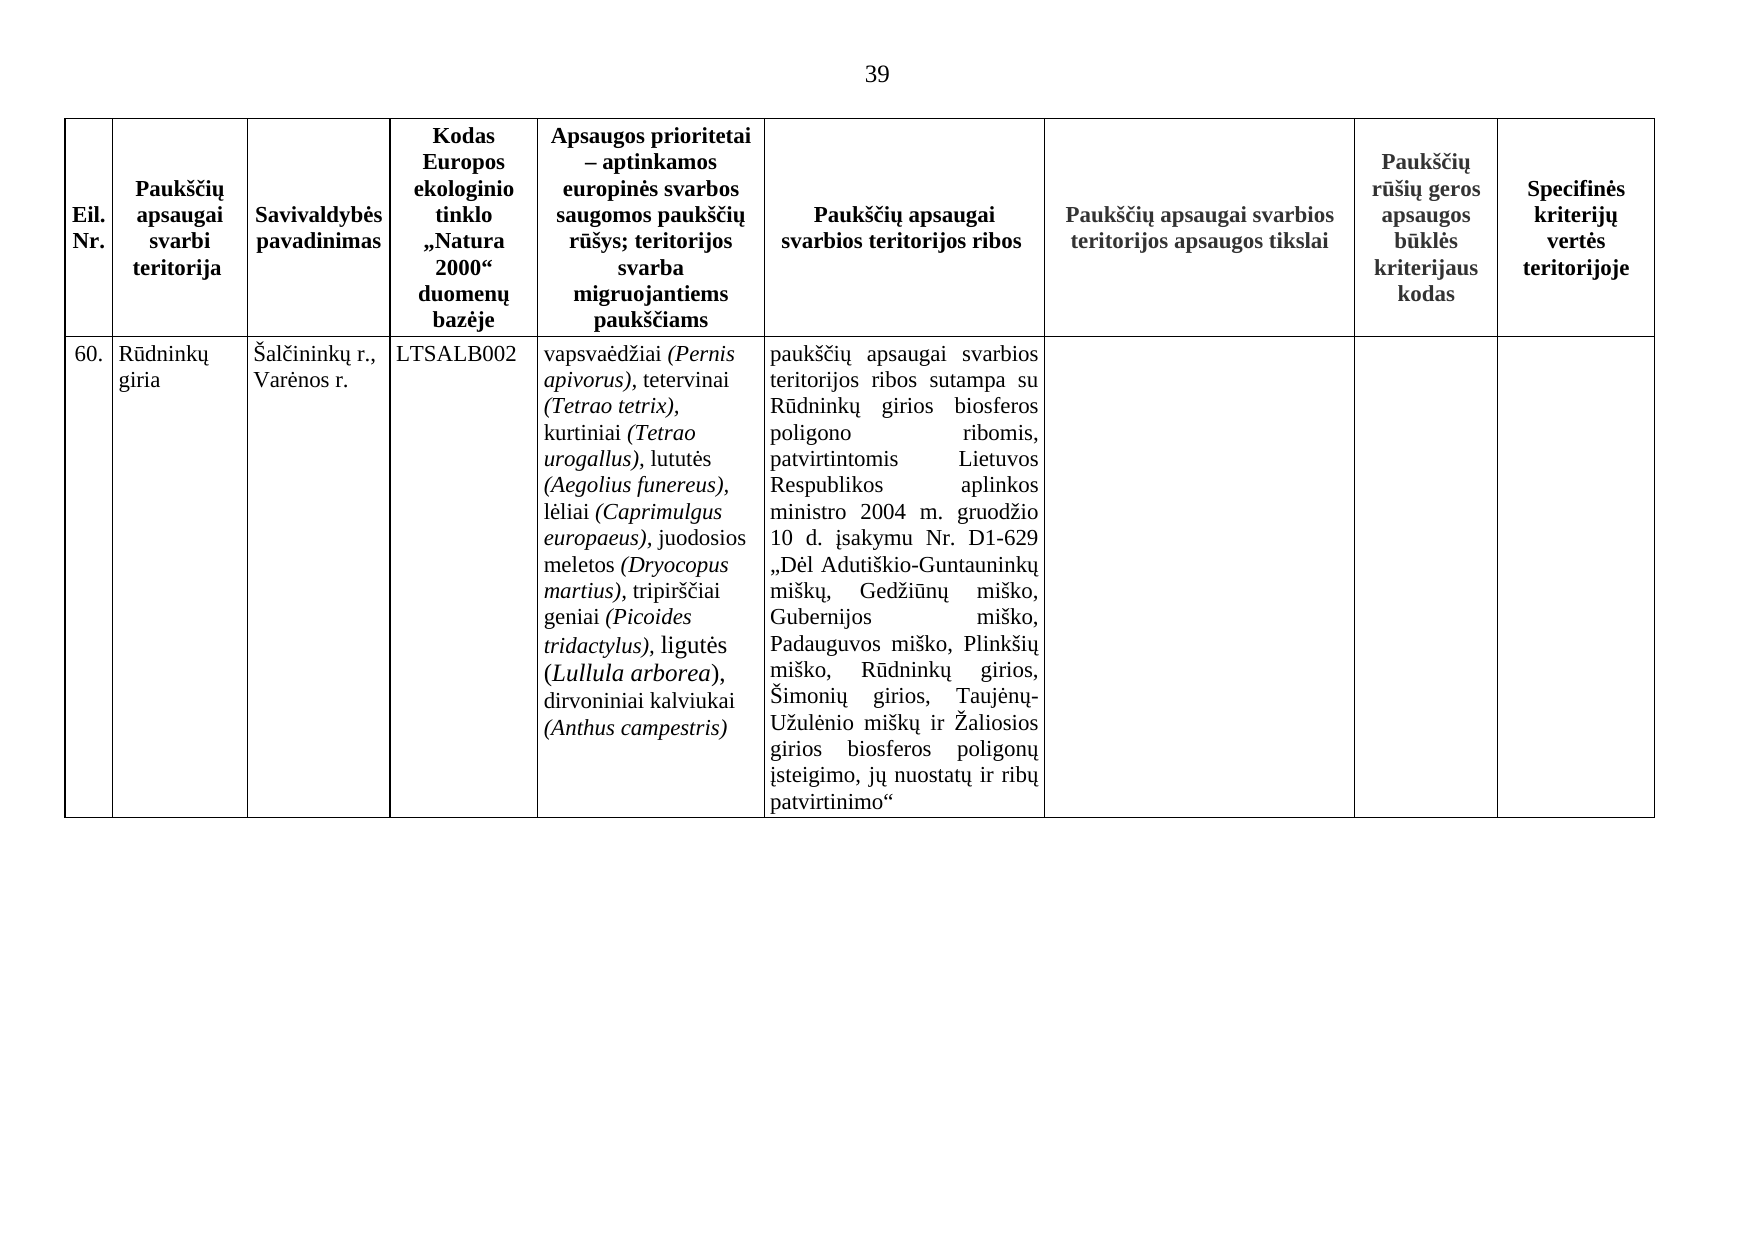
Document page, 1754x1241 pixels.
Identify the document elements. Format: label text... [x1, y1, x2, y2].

table_header Apsaugos prioritetai – aptinkamos europinės svarbos saugomos paukščių rūšys; teritorijos svarba migruojantiems paukščiams [538, 119, 764, 336]
table_cell [1498, 337, 1654, 817]
table_cell Rūdninkų giria [113, 337, 247, 817]
table_cell paukščių apsaugai svarbios teritorijos ribos sutampa su Rūdninkų girios biosferos poligono ribomis, patvirtintomis Lietuvos Respublikos aplinkos ministro 2004 m. gruodžio 10 d. įsakymu Nr. D1-629 „Dėl Adutiškio-Guntauninkų miškų, Gedžiūnų miško, Gubernijos miško, Padauguvos miško, Plinkšių miško, Rūdninkų girios, Šimonių girios, Taujėnų-Užulėnio miškų ir Žaliosios girios biosferos poligonų įsteigimo, jų nuostatų ir ribų patvirtinimo“ [765, 337, 1044, 817]
table_header Savivaldybės pavadinimas [248, 119, 389, 336]
table_cell LTSALB002 [391, 337, 537, 817]
table_header Specifinės kriterijų vertės teritorijoje [1498, 119, 1654, 336]
table_header Paukščių apsaugai svarbios teritorijos apsaugos tikslai [1045, 119, 1354, 336]
table_header Kodas Europos ekologinio tinklo „Natura 2000“ duomenų bazėje [391, 119, 537, 336]
table_header Eil. Nr. [66, 119, 112, 336]
table_header Paukščių apsaugai svarbios teritorijos ribos [765, 119, 1044, 336]
table_cell vapsvaėdžiai (Pernis apivorus), tetervinai (Tetrao tetrix), kurtiniai (Tetrao urogallus), lututės (Aegolius funereus), lėliai (Caprimulgus europaeus), juodosios meletos (Dryocopus martius), tripirščiai geniai (Picoides tridactylus), ligutės (Lullula arborea), dirvoniniai kalviukai (Anthus campestris) [538, 337, 764, 817]
table_cell Šalčininkų r., Varėnos r. [248, 337, 389, 817]
table_cell [1355, 337, 1497, 817]
table_header Paukščių rūšių geros apsaugos būklės kriterijaus kodas [1355, 119, 1497, 336]
table_cell 60. [66, 337, 112, 817]
table_cell [1045, 337, 1354, 817]
table_header Paukščių apsaugai svarbi teritorija [113, 119, 247, 336]
